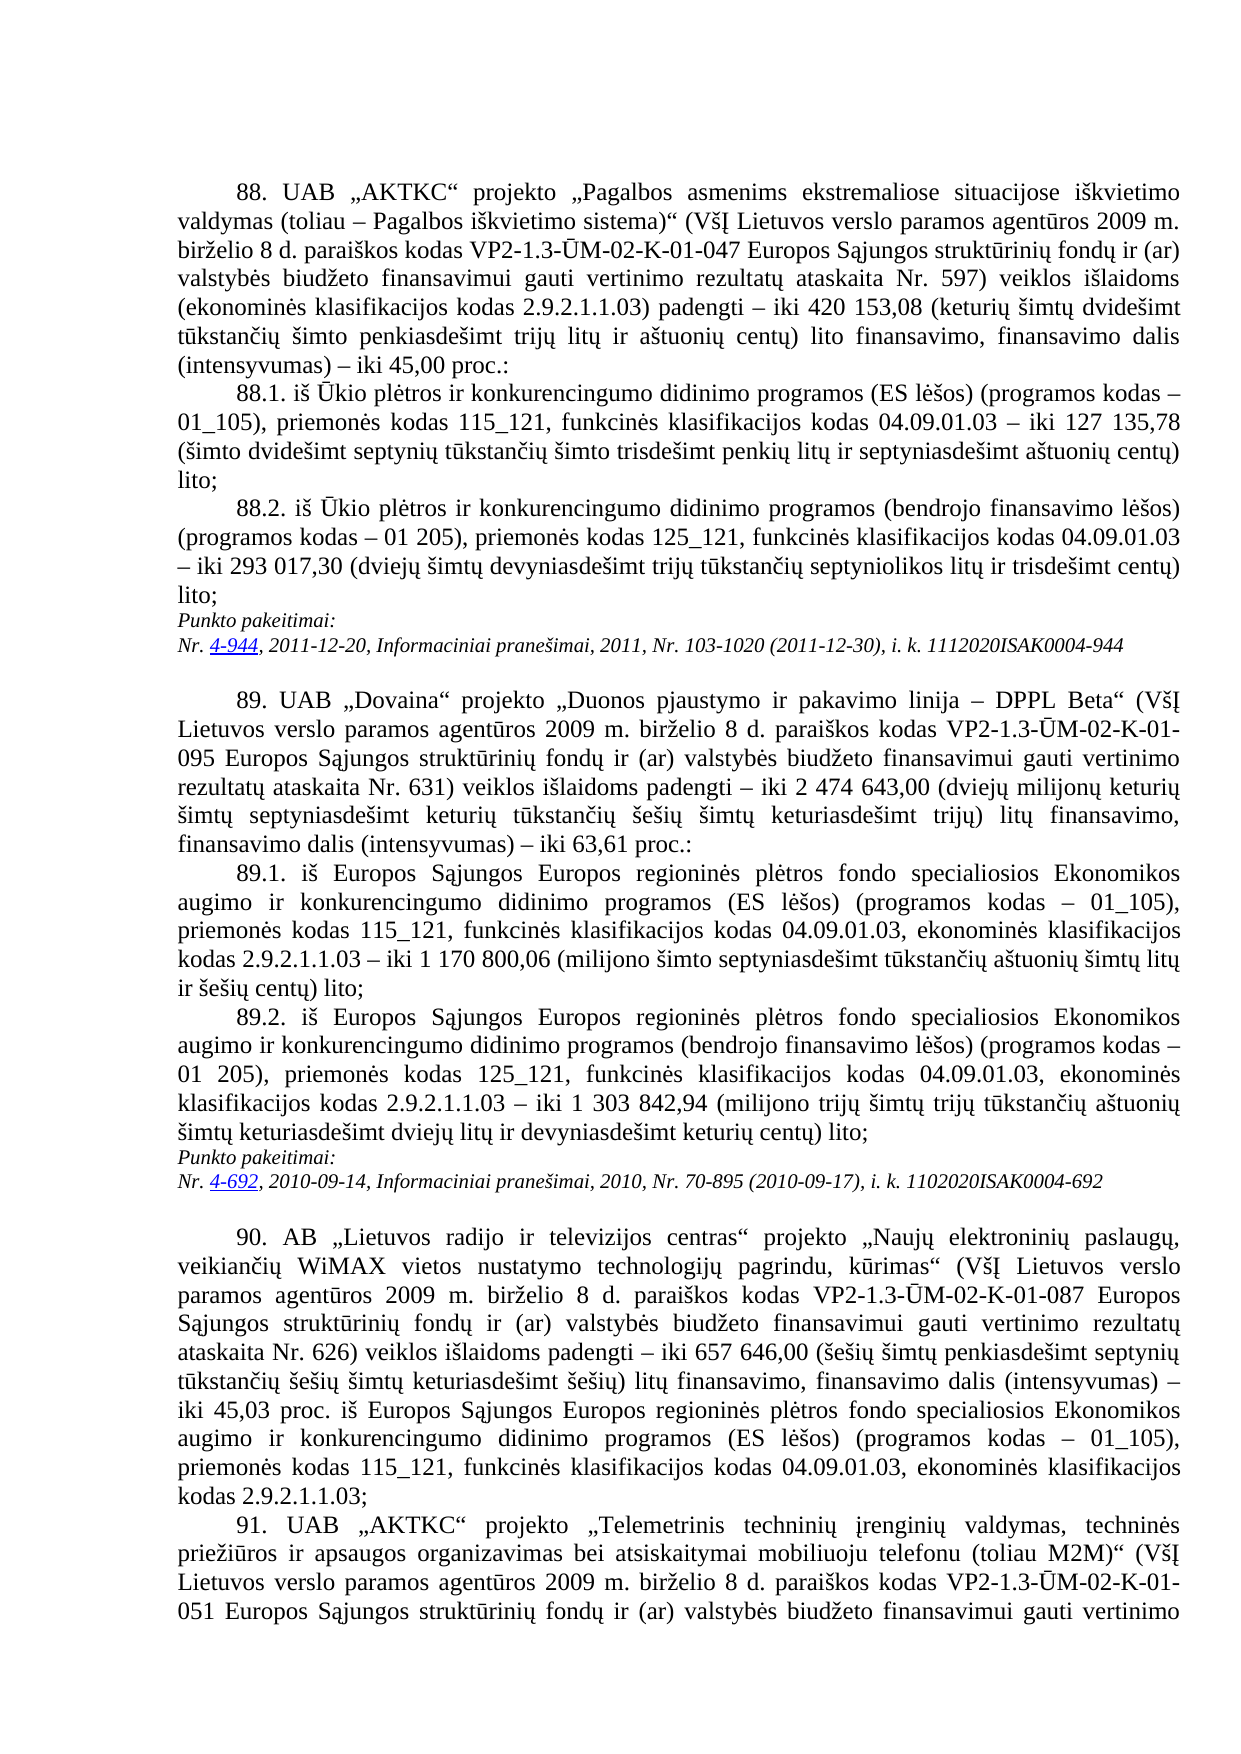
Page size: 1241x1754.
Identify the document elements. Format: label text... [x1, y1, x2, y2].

text 91. UAB „AKTKC“ projekto „Telemetrinis techninių įrenginių valdymas, techninės priežiūros ir apsaugos organizavimas bei atsiskaitymai mobiliuoju telefonu (toliau M2M)“ (VšĮ Lietuvos verslo paramos agentūros 2009 m. birželio 8 d. paraiškos kodas VP2-1.3-ŪM-02-K-01-051 Europos Sąjungos struktūrinių fondų ir (ar) valstybės biudžeto finansavimui gauti vertinimo [177, 1510, 1181, 1625]
text Punkto pakeitimai: [177, 1145, 1181, 1169]
text Punkto pakeitimai: [177, 608, 1181, 632]
text 88. UAB „AKTKC“ projekto „Pagalbos asmenims ekstremaliose situacijose iškvietimo valdymas (toliau – Pagalbos iškvietimo sistema)“ (VšĮ Lietuvos verslo paramos agentūros 2009 m. birželio 8 d. paraiškos kodas VP2-1.3-ŪM-02-K-01-047 Europos Sąjungos struktūrinių fondų ir (ar) valstybės biudžeto finansavimui gauti vertinimo rezultatų ataskaita Nr. 597) veiklos išlaidoms (ekonominės klasifikacijos kodas 2.9.2.1.1.03) padengti – iki 420 153,08 (keturių šimtų dvidešimt tūkstančių šimto penkiasdešimt trijų litų ir aštuonių centų) lito finansavimo, finansavimo dalis (intensyvumas) – iki 45,00 proc.: [177, 177, 1181, 378]
text 88.1. iš Ūkio plėtros ir konkurencingumo didinimo programos (ES lėšos) (programos kodas – 01_105), priemonės kodas 115_121, funkcinės klasifikacijos kodas 04.09.01.03 – iki 127 135,78 (šimto dvidešimt septynių tūkstančių šimto trisdešimt penkių litų ir septyniasdešimt aštuonių centų) lito; [177, 378, 1181, 493]
text 89. UAB „Dovaina“ projekto „Duonos pjaustymo ir pakavimo linija – DPPL Beta“ (VšĮ Lietuvos verslo paramos agentūros 2009 m. birželio 8 d. paraiškos kodas VP2-1.3-ŪM-02-K-01-095 Europos Sąjungos struktūrinių fondų ir (ar) valstybės biudžeto finansavimui gauti vertinimo rezultatų ataskaita Nr. 631) veiklos išlaidoms padengti – iki 2 474 643,00 (dviejų milijonų keturių šimtų septyniasdešimt keturių tūkstančių šešių šimtų keturiasdešimt trijų) litų finansavimo, finansavimo dalis (intensyvumas) – iki 63,61 proc.: [177, 685, 1181, 858]
text 89.1. iš Europos Sąjungos Europos regioninės plėtros fondo specialiosios Ekonomikos augimo ir konkurencingumo didinimo programos (ES lėšos) (programos kodas – 01_105), priemonės kodas 115_121, funkcinės klasifikacijos kodas 04.09.01.03, ekonominės klasifikacijos kodas 2.9.2.1.1.03 – iki 1 170 800,06 (milijono šimto septyniasdešimt tūkstančių aštuonių šimtų litų ir šešių centų) lito; [177, 858, 1181, 1002]
text Nr. 4-944, 2011-12-20, Informaciniai pranešimai, 2011, Nr. 103-1020 (2011-12-30), i. k. 1112020ISAK0004-944 [177, 632, 1181, 657]
text 89.2. iš Europos Sąjungos Europos regioninės plėtros fondo specialiosios Ekonomikos augimo ir konkurencingumo didinimo programos (bendrojo finansavimo lėšos) (programos kodas – 01 205), priemonės kodas 125_121, funkcinės klasifikacijos kodas 04.09.01.03, ekonominės klasifikacijos kodas 2.9.2.1.1.03 – iki 1 303 842,94 (milijono trijų šimtų trijų tūkstančių aštuonių šimtų keturiasdešimt dviejų litų ir devyniasdešimt keturių centų) lito; [177, 1002, 1181, 1145]
text 88.2. iš Ūkio plėtros ir konkurencingumo didinimo programos (bendrojo finansavimo lėšos) (programos kodas – 01 205), priemonės kodas 125_121, funkcinės klasifikacijos kodas 04.09.01.03 – iki 293 017,30 (dviejų šimtų devyniasdešimt trijų tūkstančių septyniolikos litų ir trisdešimt centų) lito; [177, 493, 1181, 608]
text 90. AB „Lietuvos radijo ir televizijos centras“ projekto „Naujų elektroninių paslaugų, veikiančių WiMAX vietos nustatymo technologijų pagrindu, kūrimas“ (VšĮ Lietuvos verslo paramos agentūros 2009 m. birželio 8 d. paraiškos kodas VP2-1.3-ŪM-02-K-01-087 Europos Sąjungos struktūrinių fondų ir (ar) valstybės biudžeto finansavimui gauti vertinimo rezultatų ataskaita Nr. 626) veiklos išlaidoms padengti – iki 657 646,00 (šešių šimtų penkiasdešimt septynių tūkstančių šešių šimtų keturiasdešimt šešių) litų finansavimo, finansavimo dalis (intensyvumas) – iki 45,03 proc. iš Europos Sąjungos Europos regioninės plėtros fondo specialiosios Ekonomikos augimo ir konkurencingumo didinimo programos (ES lėšos) (programos kodas – 01_105), priemonės kodas 115_121, funkcinės klasifikacijos kodas 04.09.01.03, ekonominės klasifikacijos kodas 2.9.2.1.1.03; [177, 1222, 1181, 1510]
text Nr. 4-692, 2010-09-14, Informaciniai pranešimai, 2010, Nr. 70-895 (2010-09-17), i. k. 1102020ISAK0004-692 [177, 1169, 1181, 1193]
